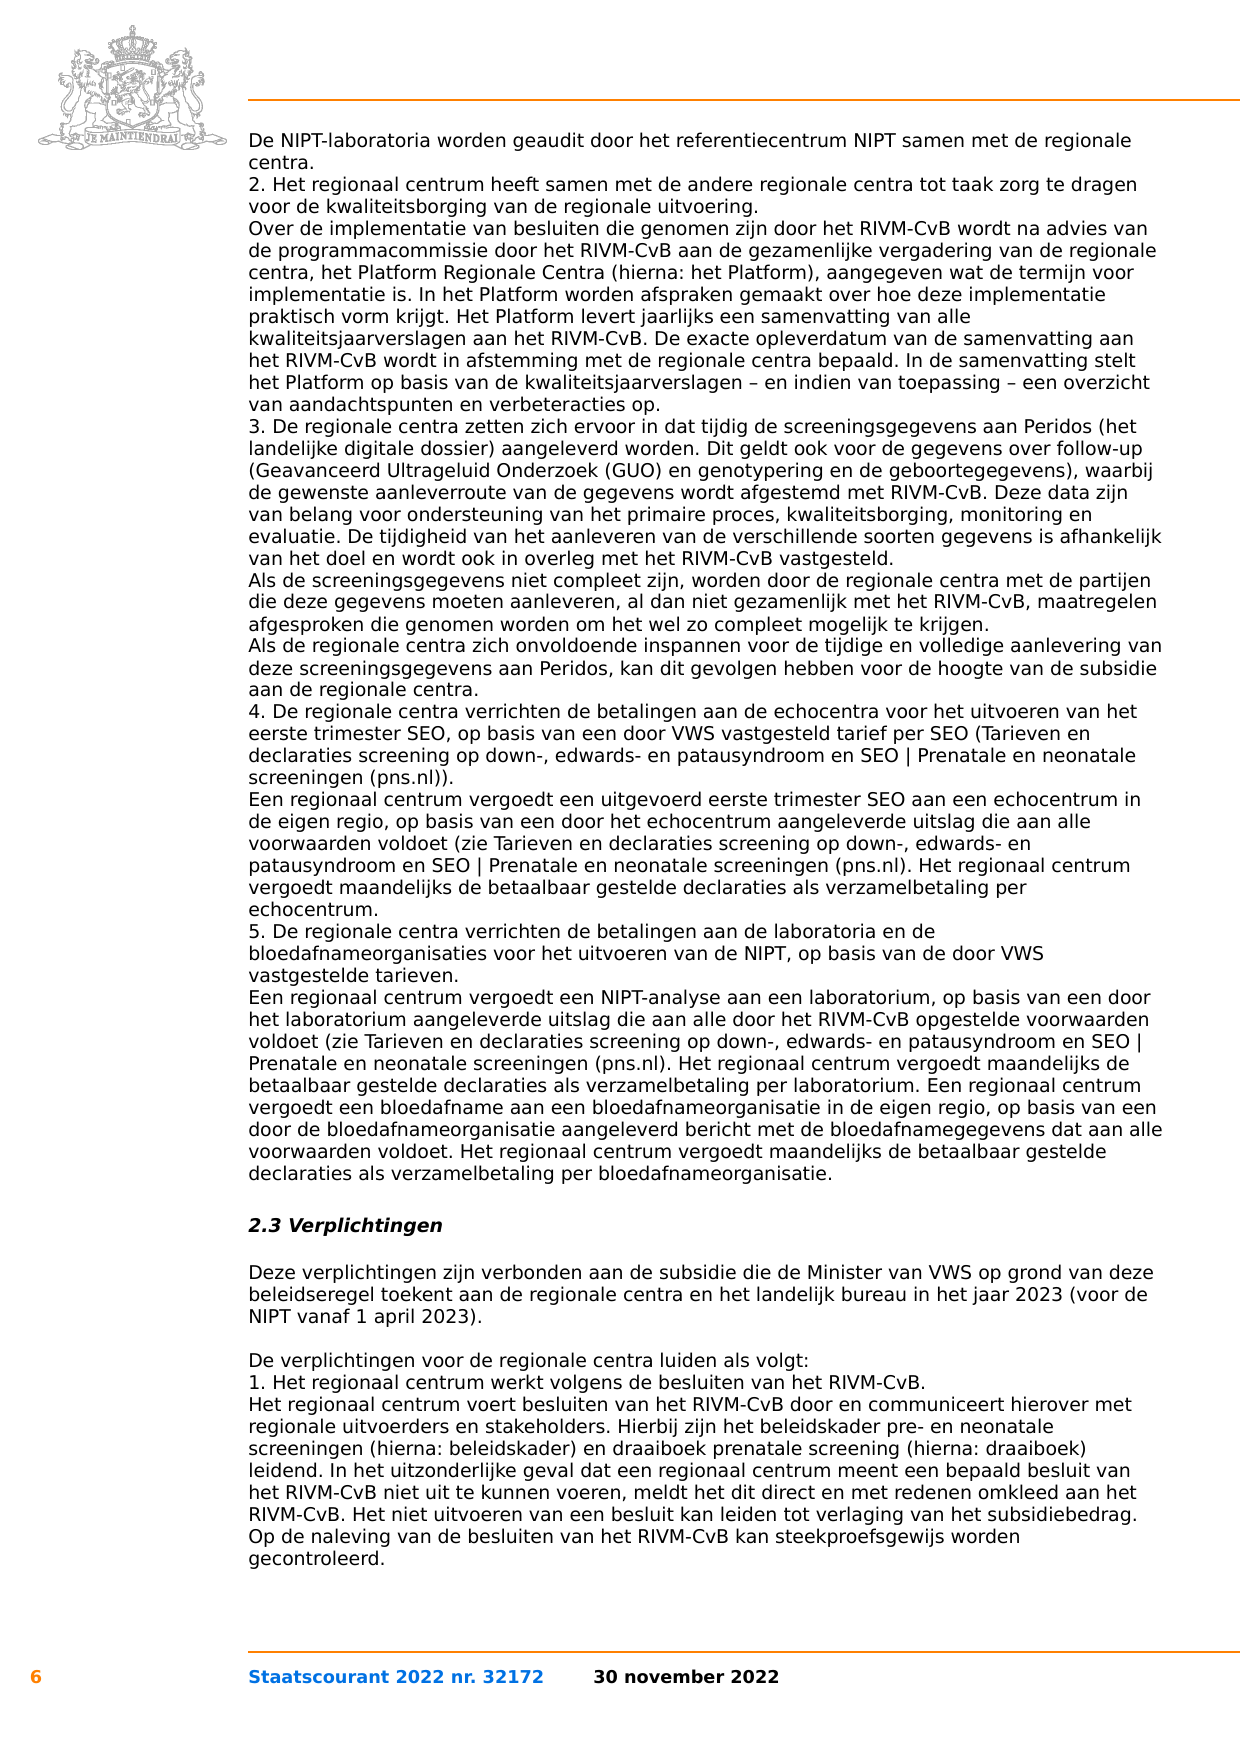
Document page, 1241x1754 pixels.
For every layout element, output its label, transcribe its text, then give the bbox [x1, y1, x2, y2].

text Als de screeningsgegevens niet compleet zijn, worden door de regionale centra met de partijen die deze gegevens moeten aanleveren, al dan niet gezamenlijk met het RIVM-CvB, maatregelen afgesproken die genomen worden om het wel zo compleet mogelijk te krijgen. [248, 569, 1163, 635]
text De NIPT-laboratoria worden geaudit door het referentiecentrum NIPT samen met de regionale centra. [248, 130, 1163, 174]
subtitle 2.3 Verplichtingen [248, 1215, 1163, 1237]
text 1. Het regionaal centrum werkt volgens de besluiten van het RIVM-CvB. [248, 1372, 1163, 1394]
text De verplichtingen voor de regionale centra luiden als volgt: [248, 1350, 1163, 1372]
text Over de implementatie van besluiten die genomen zijn door het RIVM-CvB wordt na advies van de programmacommissie door het RIVM-CvB aan de gezamenlijke vergadering van de regionale centra, het Platform Regionale Centra (hierna: het Platform), aangegeven wat de termijn voor implementatie is. In het Platform worden afspraken gemaakt over hoe deze implementatie praktisch vorm krijgt. Het Platform levert jaarlijks een samenvatting van alle kwaliteitsjaarverslagen aan het RIVM-CvB. De exacte opleverdatum van de samenvatting aan het RIVM-CvB wordt in afstemming met de regionale centra bepaald. In de samenvatting stelt het Platform op basis van de kwaliteitsjaarverslagen – en indien van toepassing – een overzicht van aandachtspunten en verbeteracties op. [248, 218, 1163, 416]
text Een regionaal centrum vergoedt een uitgevoerd eerste trimester SEO aan een echocentrum in de eigen regio, op basis van een door het echocentrum aangeleverde uitslag die aan alle voorwaarden voldoet (zie Tarieven en declaraties screening op down-, edwards- en patausyndroom en SEO | Prenatale en neonatale screeningen (pns.nl). Het regionaal centrum vergoedt maandelijks de betaalbaar gestelde declaraties als verzamelbetaling per echocentrum. [248, 789, 1163, 921]
text Een regionaal centrum vergoedt een NIPT-analyse aan een laboratorium, op basis van een door het laboratorium aangeleverde uitslag die aan alle door het RIVM-CvB opgestelde voorwaarden voldoet (zie Tarieven en declaraties screening op down-, edwards- en patausyndroom en SEO | Prenatale en neonatale screeningen (pns.nl). Het regionaal centrum vergoedt maandelijks de betaalbaar gestelde declaraties als verzamelbetaling per laboratorium. Een regionaal centrum vergoedt een bloedafname aan een bloedafnameorganisatie in de eigen regio, op basis van een door de bloedafnameorganisatie aangeleverd bericht met de bloedafnamegegevens dat aan alle voorwaarden voldoet. Het regionaal centrum vergoedt maandelijks de betaalbaar gestelde declaraties als verzamelbetaling per bloedafnameorganisatie. [248, 987, 1163, 1185]
text 4. De regionale centra verrichten de betalingen aan de echocentra voor het uitvoeren van het eerste trimester SEO, op basis van een door VWS vastgesteld tarief per SEO (Tarieven en declaraties screening op down-, edwards- en patausyndroom en SEO | Prenatale en neonatale screeningen (pns.nl)). [248, 701, 1163, 789]
text Als de regionale centra zich onvoldoende inspannen voor de tijdige en volledige aanlevering van deze screeningsgegevens aan Peridos, kan dit gevolgen hebben voor de hoogte van de subsidie aan de regionale centra. [248, 635, 1163, 701]
text 3. De regionale centra zetten zich ervoor in dat tijdig de screeningsgegevens aan Peridos (het landelijke digitale dossier) aangeleverd worden. Dit geldt ook voor de gegevens over follow-up (Geavanceerd Ultrageluid Onderzoek (GUO) en genotypering en de geboortegegevens), waarbij de gewenste aanleverroute van de gegevens wordt afgestemd met RIVM-CvB. Deze data zijn van belang voor ondersteuning van het primaire proces, kwaliteitsborging, monitoring en evaluatie. De tijdigheid van het aanleveren van de verschillende soorten gegevens is afhankelijk van het doel en wordt ook in overleg met het RIVM-CvB vastgesteld. [248, 416, 1163, 569]
text 5. De regionale centra verrichten de betalingen aan de laboratoria en de bloedafnameorganisaties voor het uitvoeren van de NIPT, op basis van de door VWS vastgestelde tarieven. [248, 921, 1163, 987]
picture [38, 25, 227, 150]
text 2. Het regionaal centrum heeft samen met de andere regionale centra tot taak zorg te dragen voor de kwaliteitsborging van de regionale uitvoering. [248, 174, 1163, 218]
text Deze verplichtingen zijn verbonden aan de subsidie die de Minister van VWS op grond van deze beleidseregel toekent aan de regionale centra en het landelijk bureau in het jaar 2023 (voor de NIPT vanaf 1 april 2023). [248, 1262, 1163, 1328]
text Het regionaal centrum voert besluiten van het RIVM-CvB door en communiceert hierover met regionale uitvoerders en stakeholders. Hierbij zijn het beleidskader pre- en neonatale screeningen (hierna: beleidskader) en draaiboek prenatale screening (hierna: draaiboek) leidend. In het uitzonderlijke geval dat een regionaal centrum meent een bepaald besluit van het RIVM-CvB niet uit te kunnen voeren, meldt het dit direct en met redenen omkleed aan het RIVM-CvB. Het niet uitvoeren van een besluit kan leiden tot verlaging van het subsidiebedrag. Op de naleving van de besluiten van het RIVM-CvB kan steekproefsgewijs worden gecontroleerd. [248, 1394, 1163, 1569]
